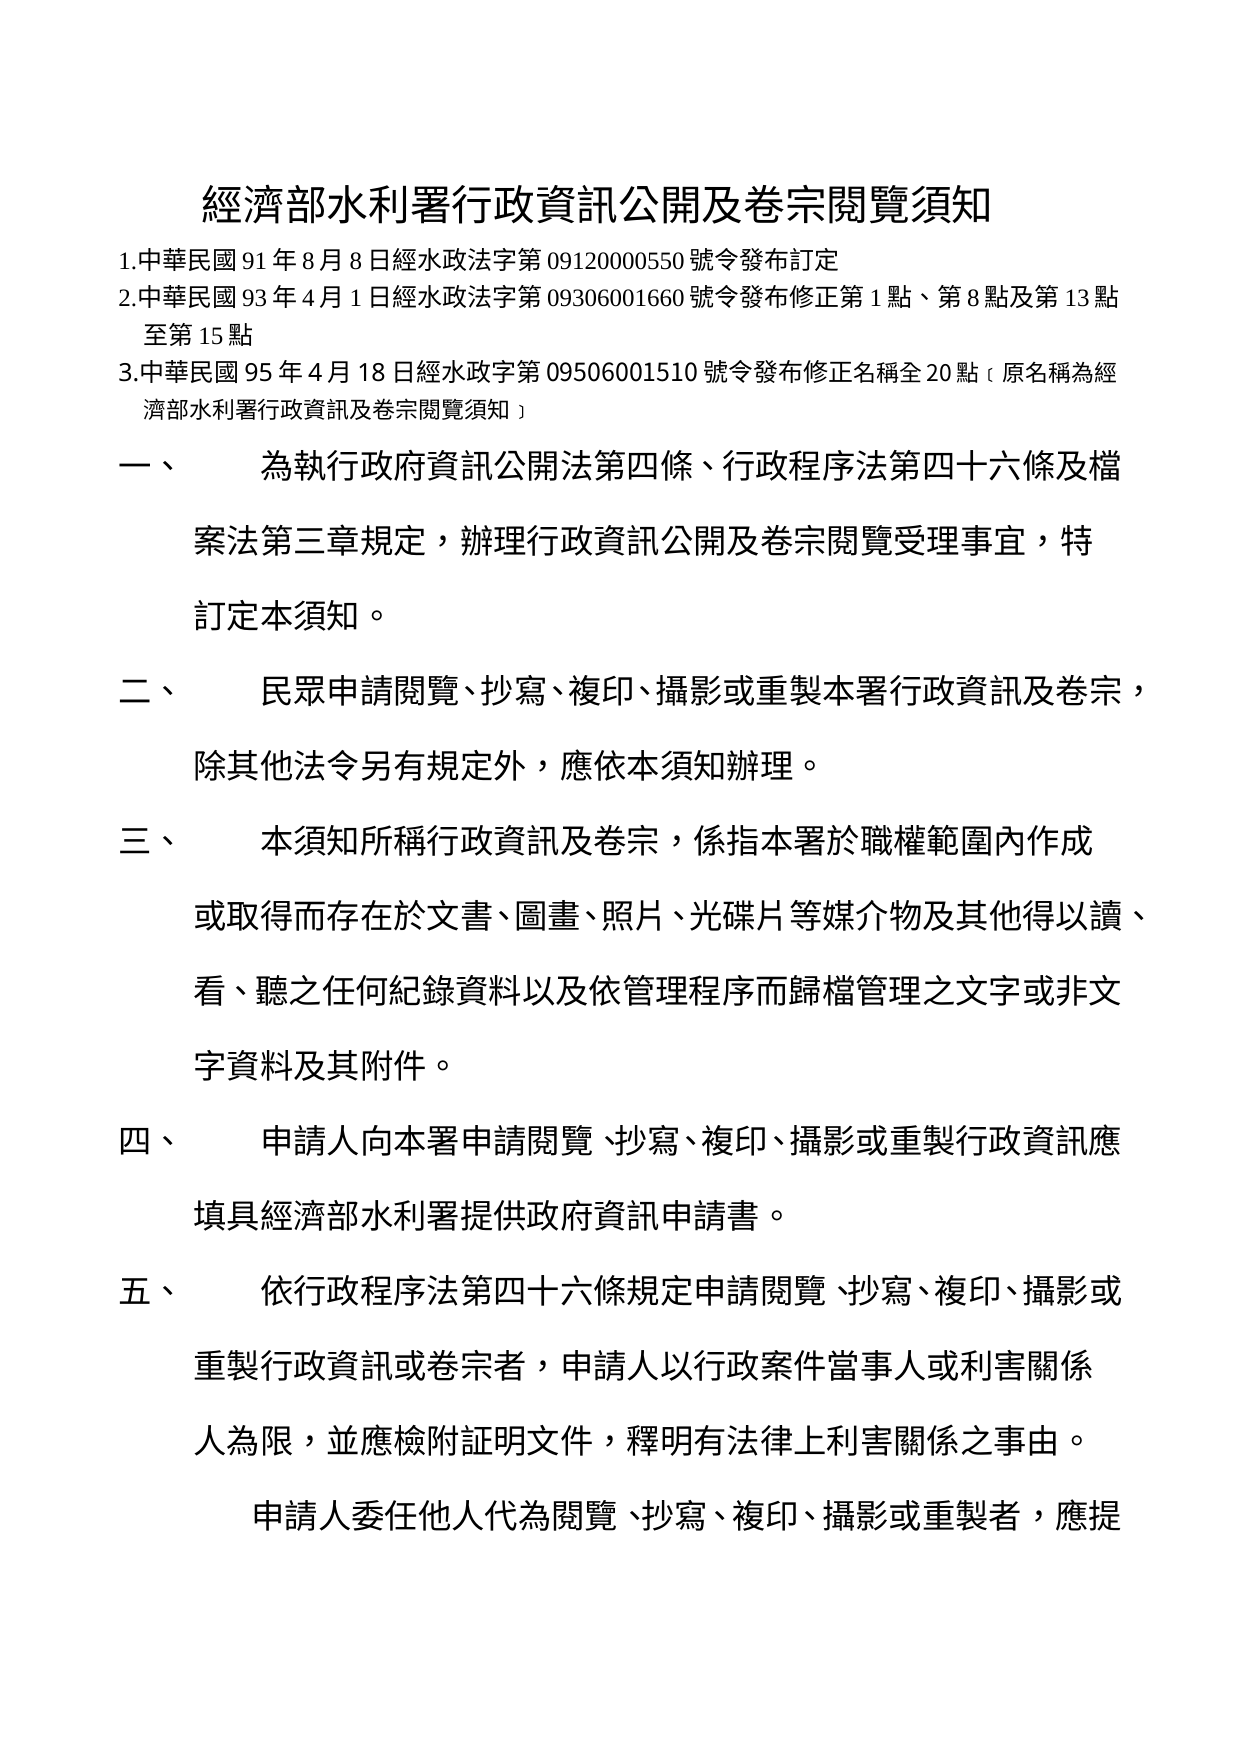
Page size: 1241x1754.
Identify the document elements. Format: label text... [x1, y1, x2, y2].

text 2.中華民國93年4月1日經水政法字第09306001660號令發布修正第1點、第8點及第13點至第15點 [118, 277, 1122, 352]
text 申請人委任他人代為閱覽、抄寫、複印、攝影或重製者，應提 [184, 1477, 1122, 1552]
list 為執行政府資訊公開法第四條、行政程序法第四十六條及檔案法第三章規定，辦理行政資訊公開及卷宗閱覽受理事宜，特訂定本須知。 [118, 427, 1122, 652]
list 民眾申請閱覽、抄寫、複印、攝影或重製本署行政資訊及卷宗，除其他法令另有規定外，應依本須知辦理。 [118, 652, 1122, 802]
list 本須知所稱行政資訊及卷宗，係指本署於職權範圍內作成或取得而存在於文書、圖畫、照片、光碟片等媒介物及其他得以讀、看、聽之任何紀錄資料以及依管理程序而歸檔管理之文字或非文字資料及其附件。 [118, 802, 1122, 1102]
text 1.中華民國91年8月8日經水政法字第09120000550號令發布訂定 [118, 239, 1149, 277]
text 3.中華民國95年4月18日經水政字第09506001510號令發布修正名稱全20點﹝原名稱為經濟部水利署行政資訊及卷宗閱覽須知﹞ [118, 352, 1122, 427]
list 依行政程序法第四十六條規定申請閱覽、抄寫、複印、攝影或重製行政資訊或卷宗者，申請人以行政案件當事人或利害關係人為限，並應檢附証明文件，釋明有法律上利害關係之事由。 [118, 1252, 1122, 1477]
list 申請人向本署申請閱覽、抄寫、複印、攝影或重製行政資訊應填具經濟部水利署提供政府資訊申請書。 [118, 1102, 1122, 1252]
text 經濟部水利署行政資訊公開及卷宗閱覽須知 [202, 164, 1122, 239]
